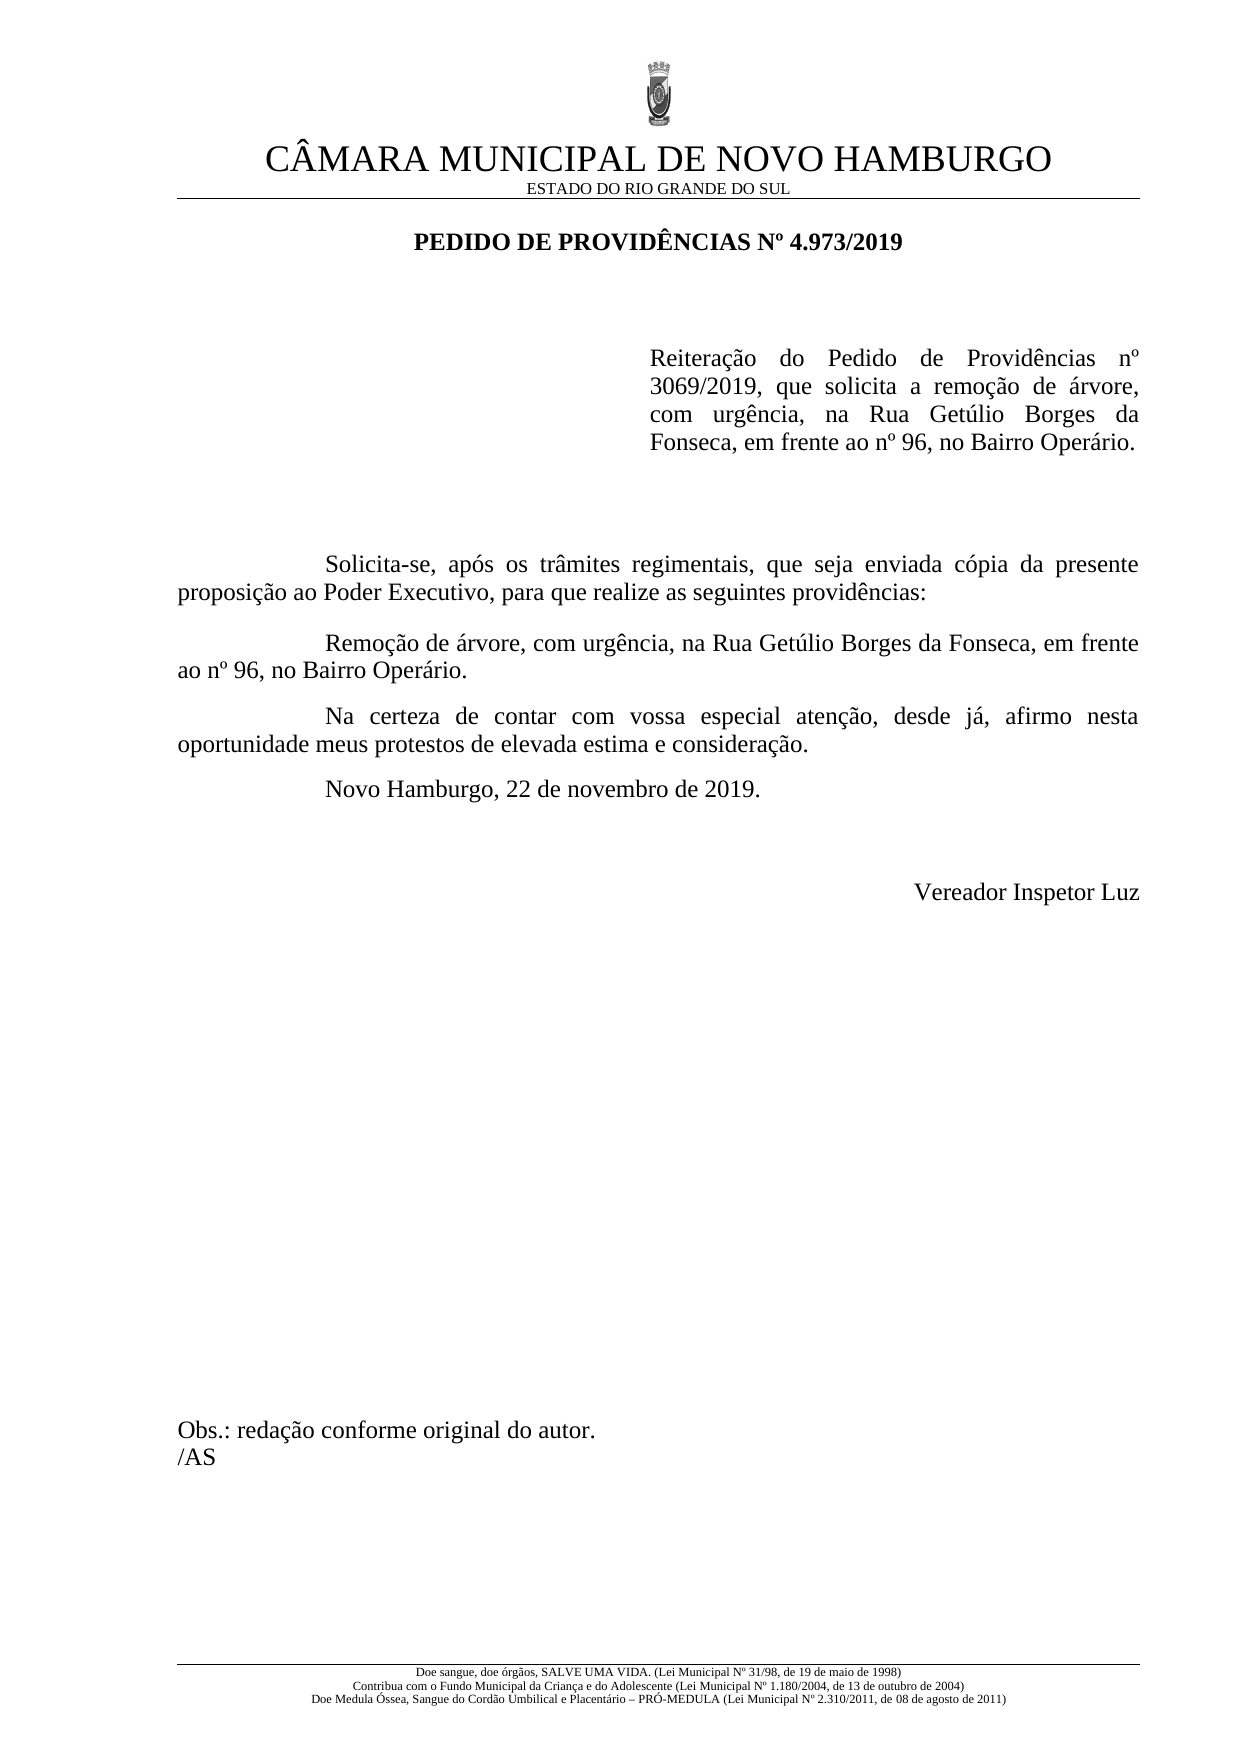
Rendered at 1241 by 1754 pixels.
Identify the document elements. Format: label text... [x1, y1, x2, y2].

text Obs.: redação conforme original do autor. [177, 1416, 1140, 1443]
text Na certeza de contar com vossa especial atenção, desde já, afirmo nesta oportunidade meus protestos de elevada estima e consideração. [177, 702, 1140, 757]
text Solicita-se, após os trâmites regimentais, que seja enviada cópia da presente proposição ao Poder Executivo, para que realize as seguintes providências: [177, 550, 1140, 605]
text PEDIDO DE PROVIDÊNCIAS Nº 4.973/2019 [177, 228, 1140, 256]
text /AS [177, 1443, 1140, 1471]
text Vereador Inspetor Luz [177, 878, 1140, 905]
text Reiteração do Pedido de Providências nº 3069/2019, que solicita a remoção de árvore, com urgência, na Rua Getúlio Borges da Fonseca, em frente ao nº 96, no Bairro Operário. [649, 344, 1140, 455]
text Remoção de árvore, com urgência, na Rua Getúlio Borges da Fonseca, em frente ao nº 96, no Bairro Operário. [177, 629, 1140, 684]
text Novo Hamburgo, 22 de novembro de 2019. [177, 775, 1140, 803]
